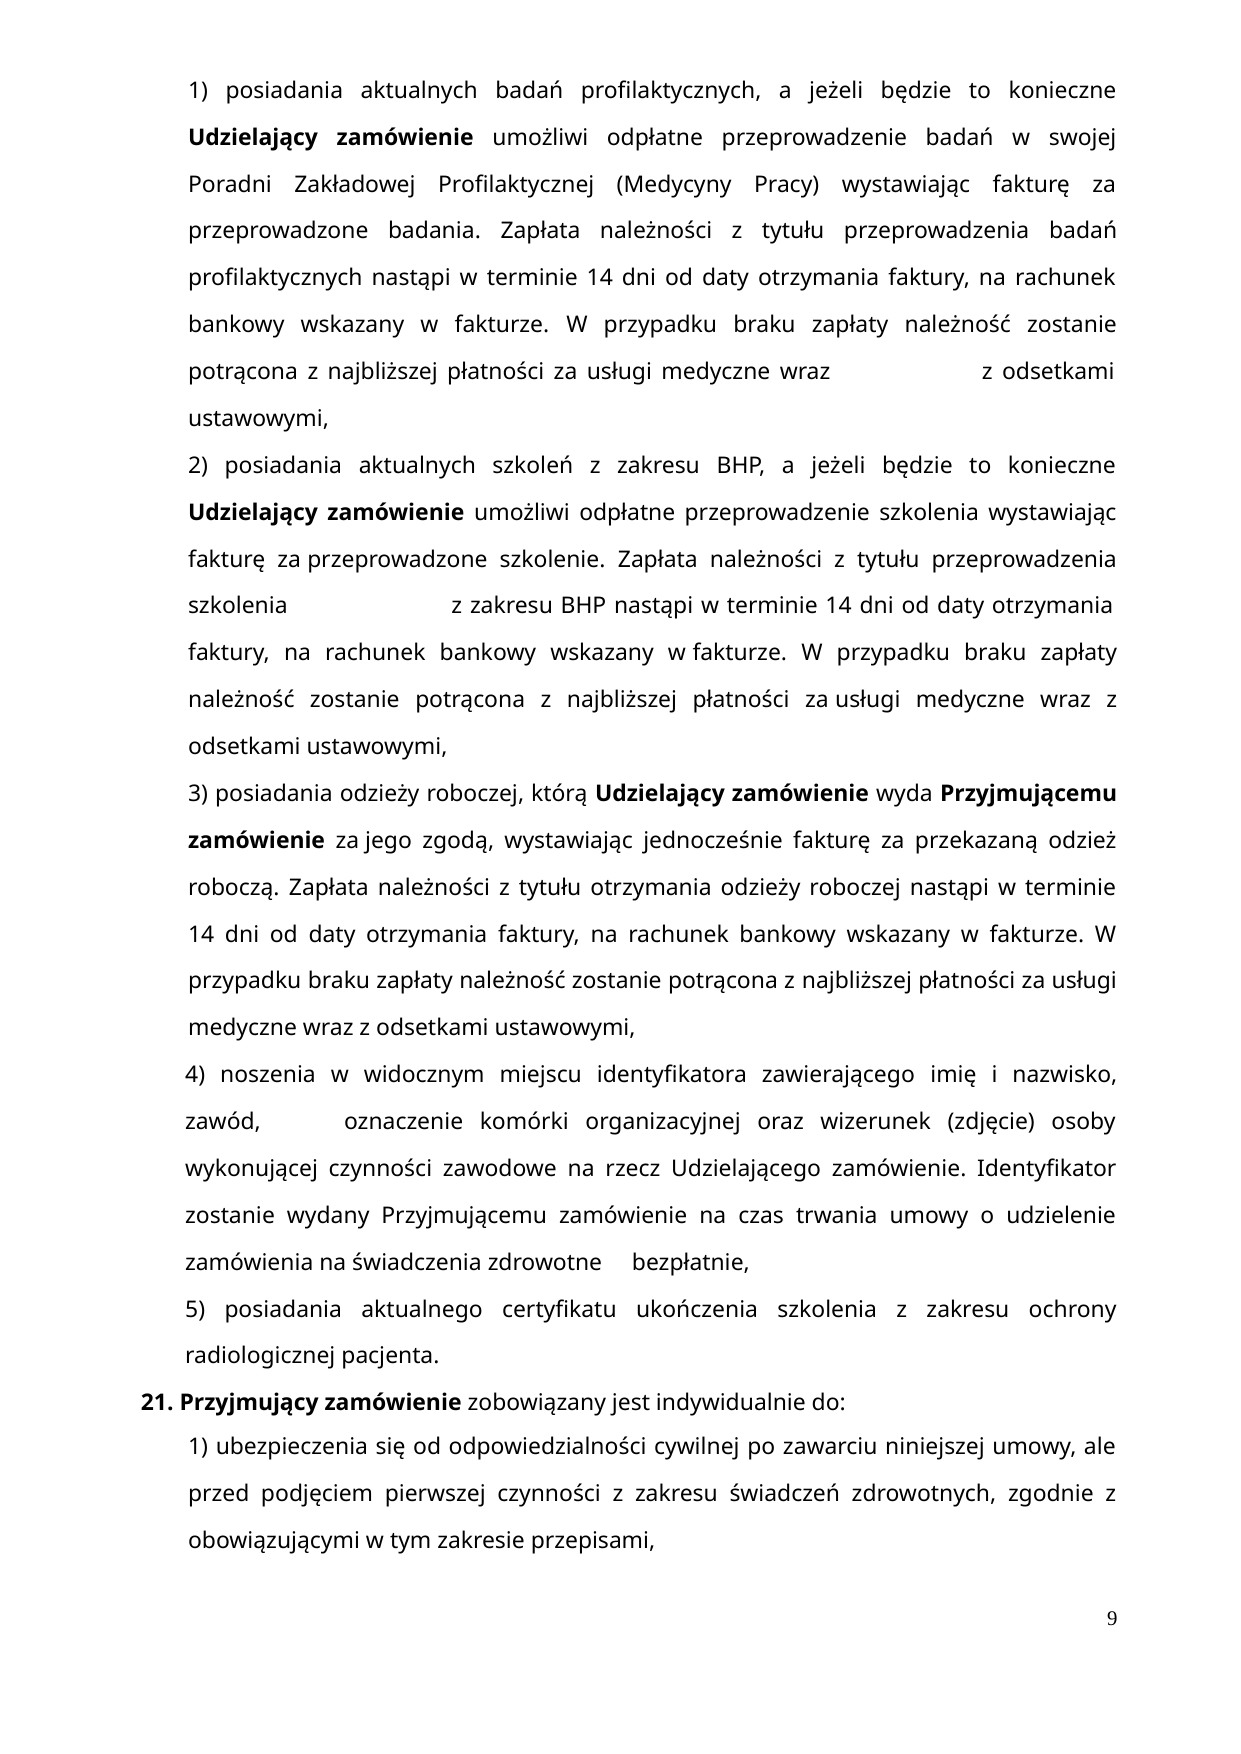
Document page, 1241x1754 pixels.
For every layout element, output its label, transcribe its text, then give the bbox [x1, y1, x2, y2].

text 1) ubezpieczenia się od odpowiedzialności cywilnej po zawarciu niniejszej umowy, ale przed podjęciem pierwszej czynności z zakresu świadczeń zdrowotnych, zgodnie z obowiązującymi w tym zakresie przepisami, [188, 1430, 1117, 1555]
text 21. Przyjmujący zamówienie zobowiązany jest indywidualnie do: [141, 1386, 1117, 1417]
text 1) posiadania aktualnych badań profilaktycznych, a jeżeli będzie to konieczne Udzielający zamówienie umożliwi odpłatne przeprowadzenie badań w swojej Poradni Zakładowej Profilaktycznej (Medycyny Pracy) wystawiając fakturę za przeprowadzone badania. Zapłata należności z tytułu przeprowadzenia badań profilaktycznych nastąpi w terminie 14 dni od daty otrzymania faktury, na rachunek bankowy wskazany w fakturze. W przypadku braku zapłaty należność zostanie potrącona z najbliższej płatności za usługi medyczne wraz z odsetkami ustawowymi, [188, 74, 1117, 433]
text 4) noszenia w widocznym miejscu identyfikatora zawierającego imię i nazwisko, zawód, oznaczenie komórki organizacyjnej oraz wizerunek (zdjęcie) osoby wykonującej czynności zawodowe na rzecz Udzielającego zamówienie. Identyfikator zostanie wydany Przyjmującemu zamówienie na czas trwania umowy o udzielenie zamówienia na świadczenia zdrowotne bezpłatnie, [185, 1058, 1117, 1277]
text 3) posiadania odzieży roboczej, którą Udzielający zamówienie wyda Przyjmującemu zamówienie za jego zgodą, wystawiając jednocześnie fakturę za przekazaną odzież roboczą. Zapłata należności z tytułu otrzymania odzieży roboczej nastąpi w terminie 14 dni od daty otrzymania faktury, na rachunek bankowy wskazany w fakturze. W przypadku braku zapłaty należność zostanie potrącona z najbliższej płatności za usługi medyczne wraz z odsetkami ustawowymi, [188, 777, 1117, 1042]
text 5) posiadania aktualnego certyfikatu ukończenia szkolenia z zakresu ochrony radiologicznej pacjenta. [185, 1292, 1117, 1371]
text 2) posiadania aktualnych szkoleń z zakresu BHP, a jeżeli będzie to konieczne Udzielający zamówienie umożliwi odpłatne przeprowadzenie szkolenia wystawiając fakturę za przeprowadzone szkolenie. Zapłata należności z tytułu przeprowadzenia szkolenia z zakresu BHP nastąpi w terminie 14 dni od daty otrzymania faktury, na rachunek bankowy wskazany w fakturze. W przypadku braku zapłaty należność zostanie potrącona z najbliższej płatności za usługi medyczne wraz z odsetkami ustawowymi, [188, 449, 1117, 761]
